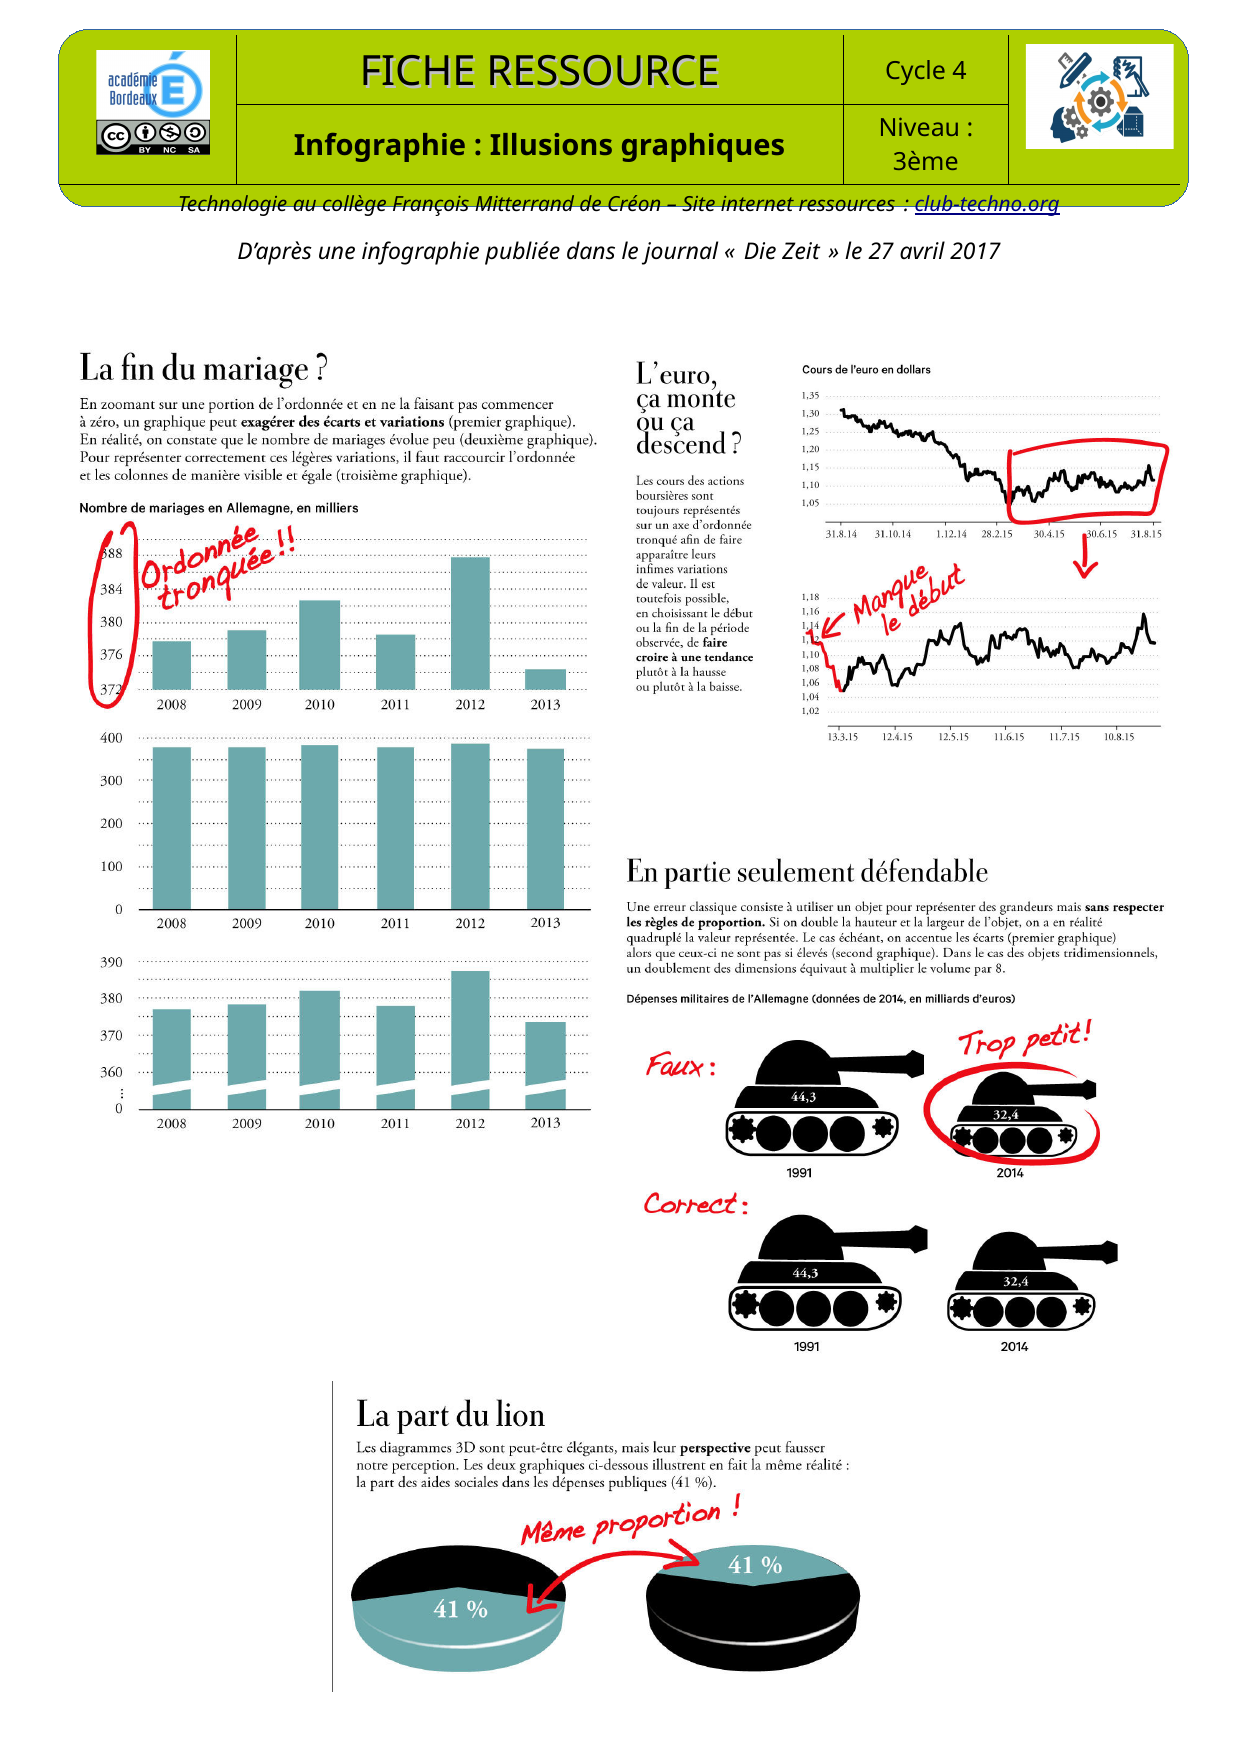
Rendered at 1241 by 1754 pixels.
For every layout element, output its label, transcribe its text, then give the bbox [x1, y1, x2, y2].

picture [64, 348, 613, 1146]
picture [627, 348, 1174, 754]
picture [617, 850, 1174, 1360]
picture [1025, 44, 1174, 149]
picture [96, 50, 210, 155]
table_header [59, 35, 69, 49]
text D’après une infographie publiée dans le journal « Die Zeit » le 27 avril 2017 [59, 235, 1181, 266]
picture [332, 1381, 880, 1692]
table_cell Technologie au collège François Mitterrand de Créon – Site internet ressources : club-techno.org [59, 187, 1180, 223]
